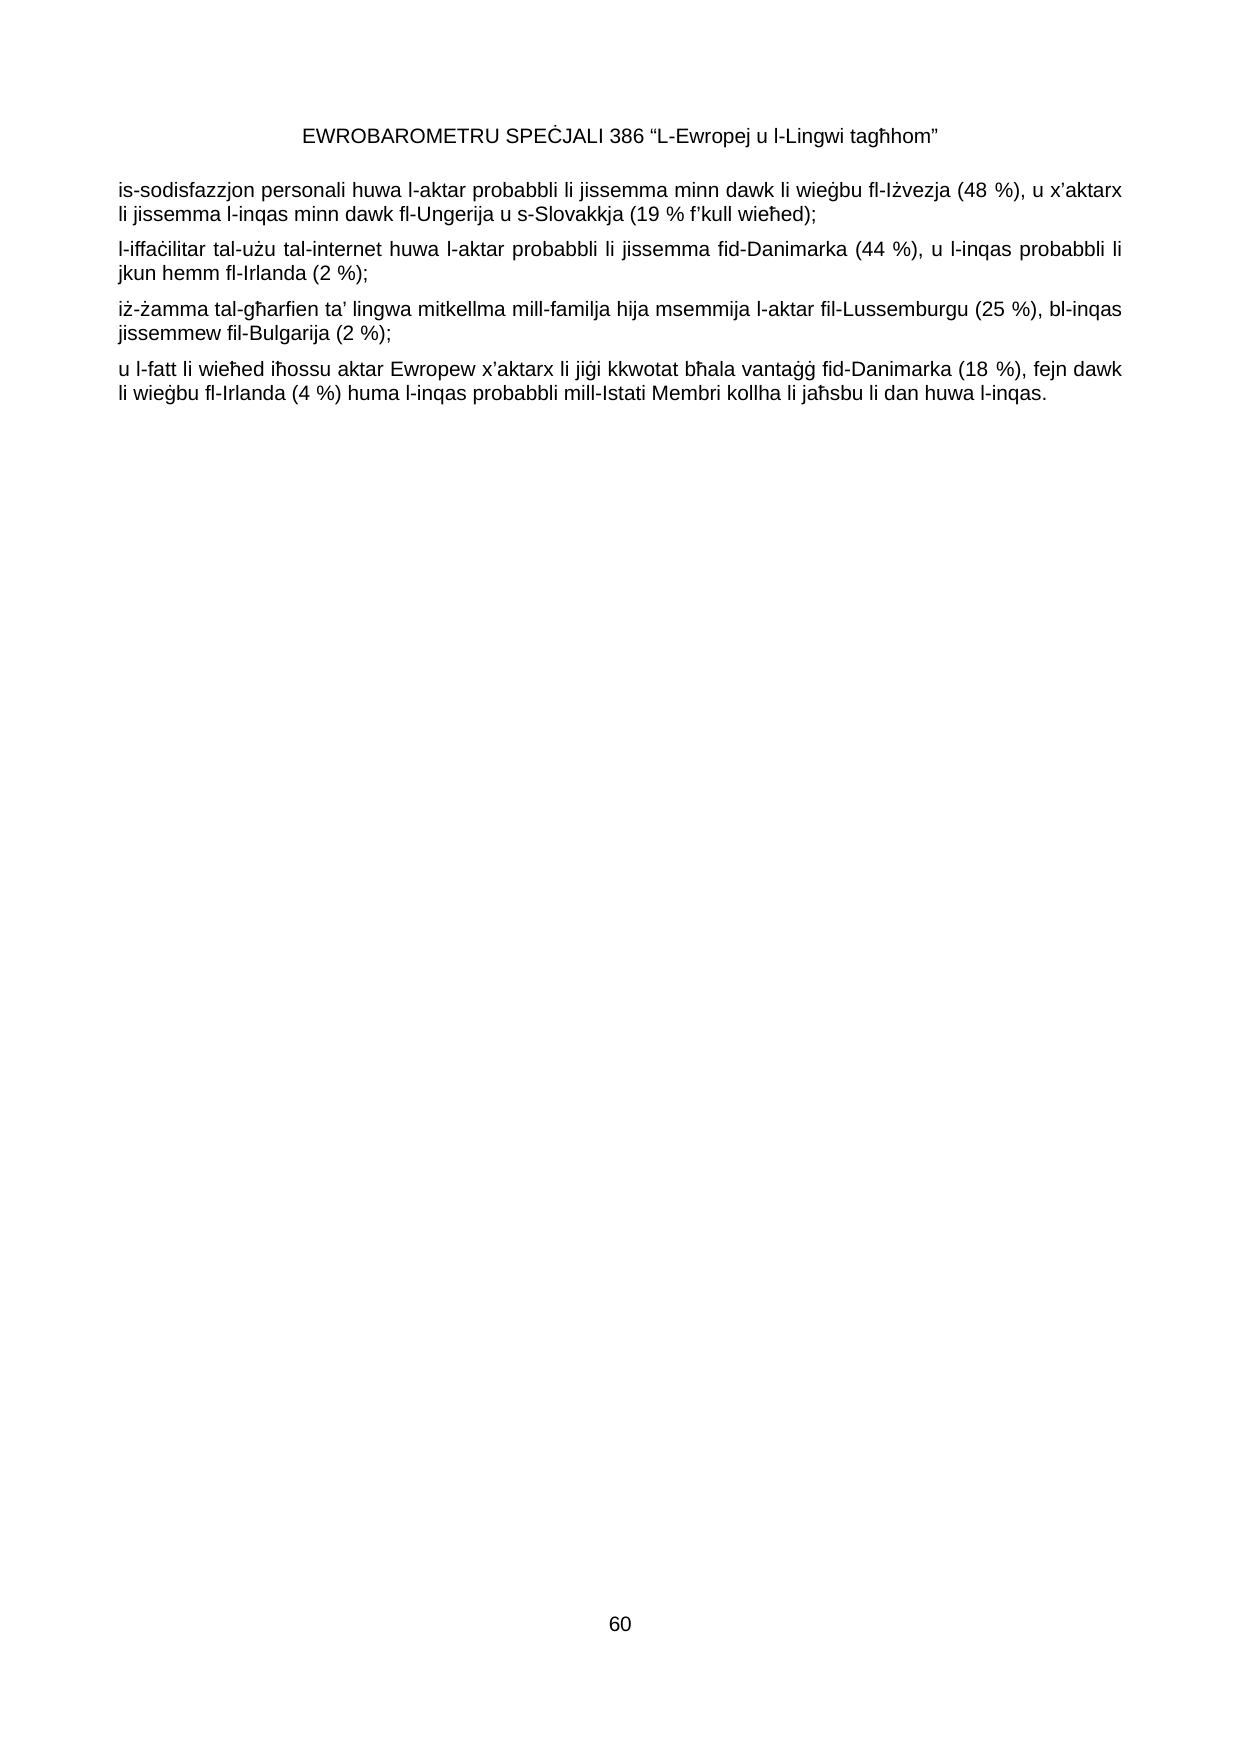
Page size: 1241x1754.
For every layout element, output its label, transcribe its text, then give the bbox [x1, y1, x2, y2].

text is-sodisfazzjon personali huwa l-aktar probabbli li jissemma minn dawk li wieġbu fl-Iżvezja (48 %), u x’aktarx li jissemma l-inqas minn dawk fl-Ungerija u s-Slovakkja (19 % f’kull wieħed); [118, 177, 1122, 225]
text iż-żamma tal-għarfien ta’ lingwa mitkellma mill-familja hija msemmija l-aktar fil-Lussemburgu (25 %), bl-inqas jissemmew fil-Bulgarija (2 %); [118, 297, 1122, 345]
text u l-fatt li wieħed iħossu aktar Ewropew x’aktarx li jiġi kkwotat bħala vantaġġ fid-Danimarka (18 %), fejn dawk li wieġbu fl-Irlanda (4 %) huma l-inqas probabbli mill-Istati Membri kollha li jaħsbu li dan huwa l-inqas. [118, 357, 1122, 405]
text l-iffaċilitar tal-użu tal-internet huwa l-aktar probabbli li jissemma fid-Danimarka (44 %), u l-inqas probabbli li jkun hemm fl-Irlanda (2 %); [118, 237, 1122, 285]
